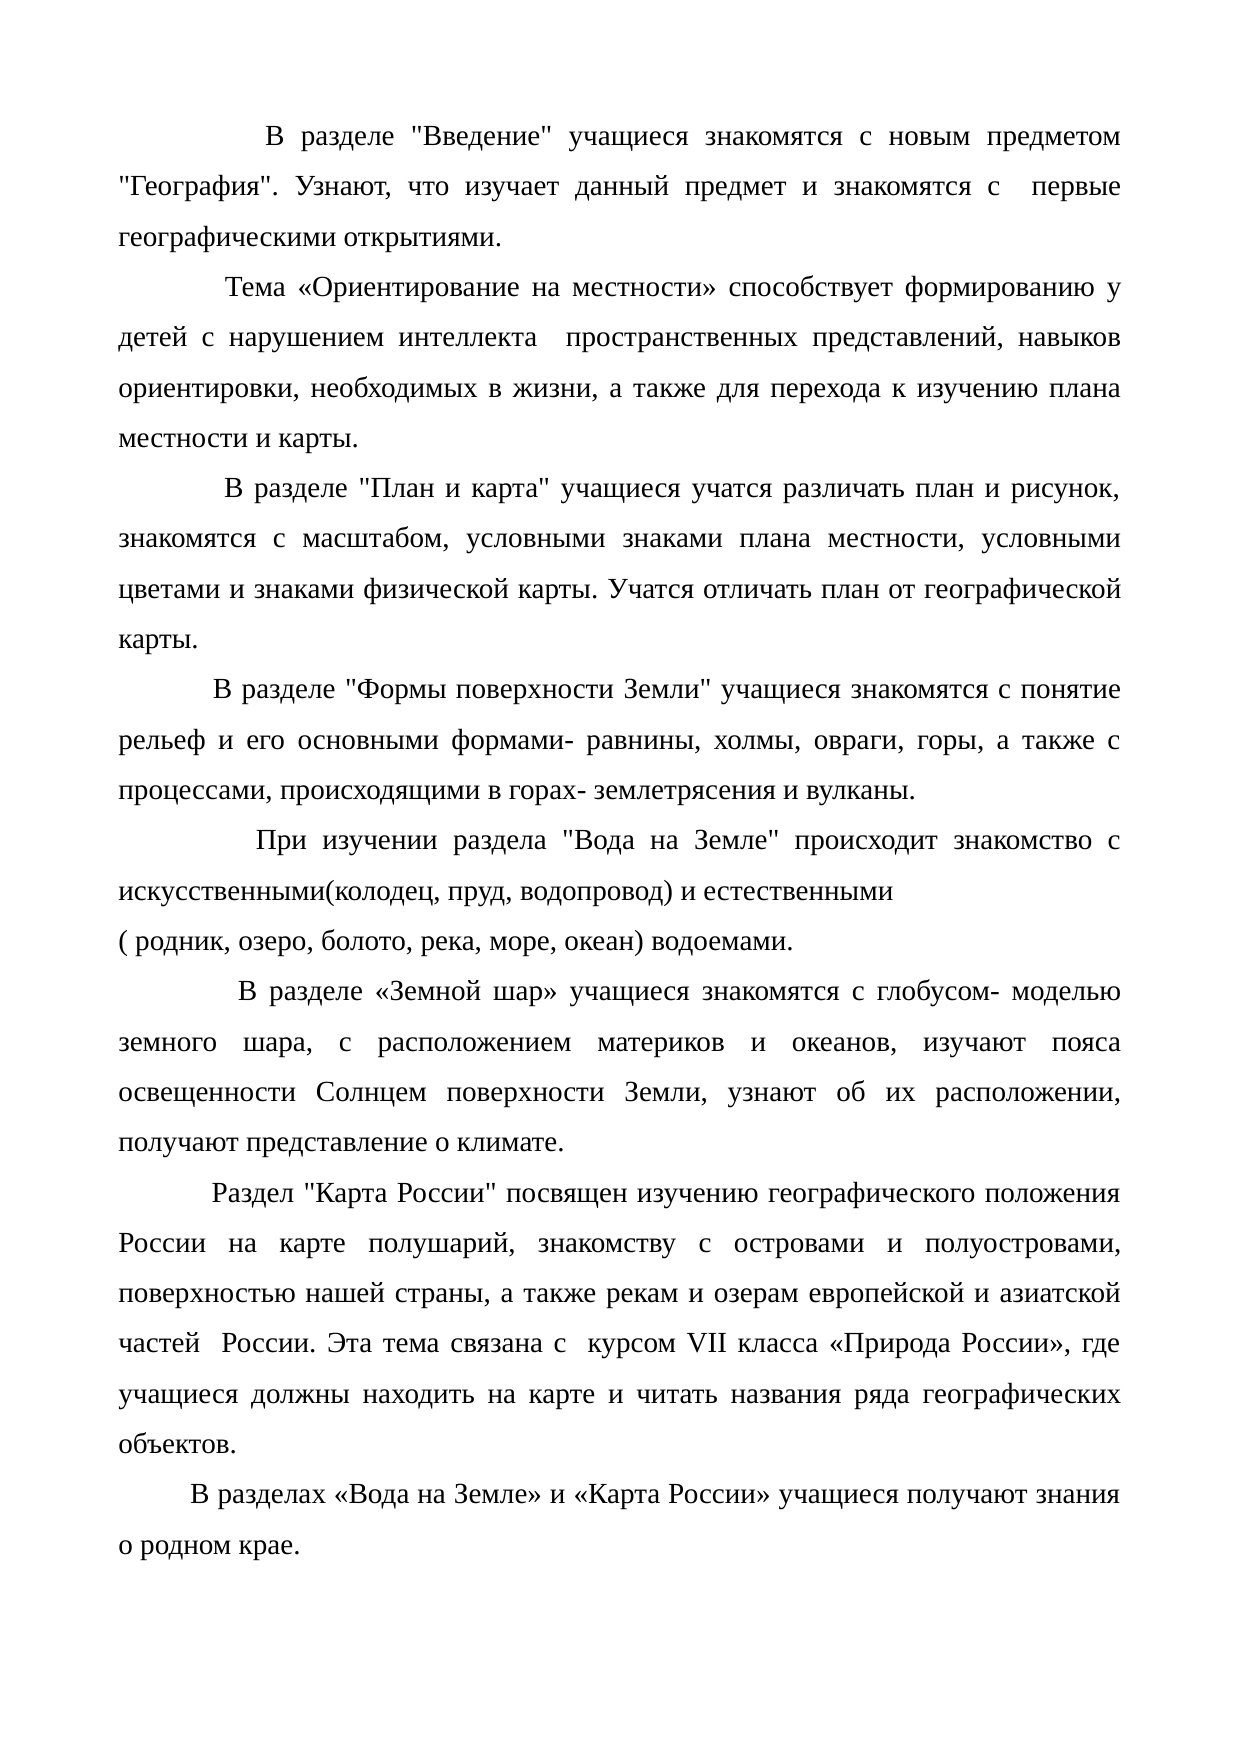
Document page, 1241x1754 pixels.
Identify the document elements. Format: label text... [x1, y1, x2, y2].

text ( родник, озеро, болото, река, море, океан) водоемами. [118, 923, 1122, 957]
text Тема «Ориентирование на местности» способствует формированию у детей с нарушением интеллекта пространственных представлений, навыков ориентировки, необходимых в жизни, а также для перехода к изучению плана местности и карты. [118, 269, 1122, 453]
text В разделах «Вода на Земле» и «Карта России» учащиеся получают знания о родном крае. [118, 1477, 1122, 1560]
text В разделе "Формы поверхности Земли" учащиеся знакомятся с понятие рельеф и его основными формами- равнины, холмы, овраги, горы, а также с процессами, происходящими в горах- землетрясения и вулканы. [118, 672, 1122, 806]
text В разделе "План и карта" учащиеся учатся различать план и рисунок, знакомятся с масштабом, условными знаками плана местности, условными цветами и знаками физической карты. Учатся отличать план от географической карты. [118, 470, 1122, 655]
text В разделе «Земной шар» учащиеся знакомятся с глобусом- моделью земного шара, с расположением материков и океанов, изучают пояса освещенности Солнцем поверхности Земли, узнают об их расположении, получают представление о климате. [118, 973, 1122, 1158]
text В разделе "Введение" учащиеся знакомятся с новым предметом "География". Узнают, что изучает данный предмет и знакомятся с первые географическими открытиями. [118, 118, 1122, 252]
text Раздел "Карта России" посвящен изучению географического положения России на карте полушарий, знакомству с островами и полуостровами, поверхностью нашей страны, а также рекам и озерам европейской и азиатской частей России. Эта тема связана с курсом VII класса «Природа России», где учащиеся должны находить на карте и читать названия ряда географических объектов. [118, 1175, 1122, 1460]
text При изучении раздела "Вода на Земле" происходит знакомство с искусственными(колодец, пруд, водопровод) и естественными [118, 822, 1122, 906]
